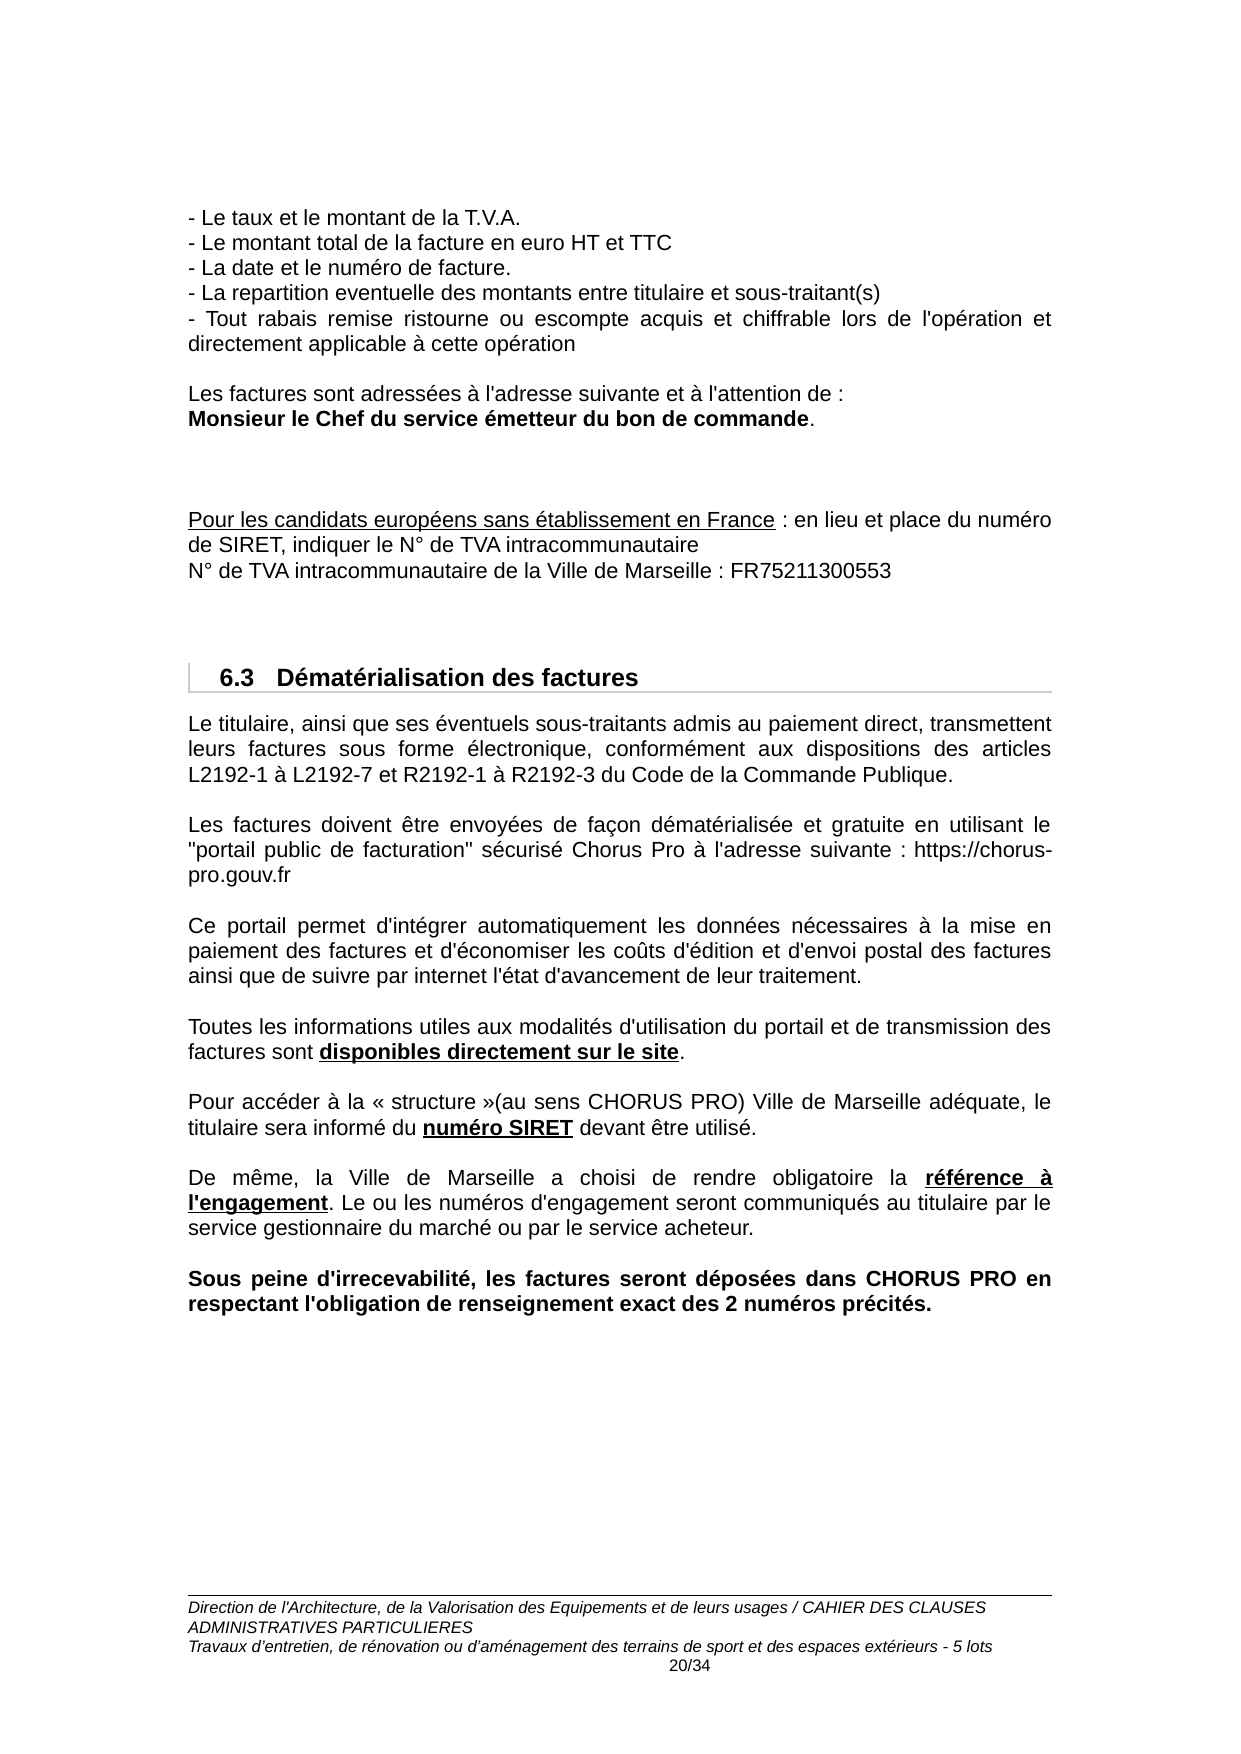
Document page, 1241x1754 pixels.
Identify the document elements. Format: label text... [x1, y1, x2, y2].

text N° de TVA intracommunautaire de la Ville de Marseille : FR75211300553 [188, 557, 1052, 583]
text Le titulaire, ainsi que ses éventuels sous-traitants admis au paiement direct, transmettent leurs factures sous forme électronique, conformément aux dispositions des articles L2192-1 à L2192-7 et R2192-1 à R2192-3 du Code de la Commande Publique. [188, 711, 1052, 787]
subtitle Dématérialisation des factures [190, 663, 1052, 691]
text - La repartition eventuelle des montants entre titulaire et sous-traitant(s) [188, 280, 1052, 305]
text Sous peine d'irrecevabilité, les factures seront déposées dans CHORUS PRO en respectant l'obligation de renseignement exact des 2 numéros précités. [188, 1266, 1052, 1316]
text Pour les candidats européens sans établissement en France : en lieu et place du numéro de SIRET, indiquer le N° de TVA intracommunautaire [188, 507, 1052, 557]
text Ce portail permet d'intégrer automatiquement les données nécessaires à la mise en paiement des factures et d'économiser les coûts d'édition et d'envoi postal des factures ainsi que de suivre par internet l'état d'avancement de leur traitement. [188, 913, 1052, 988]
text - Tout rabais remise ristourne ou escompte acquis et chiffrable lors de l'opération et directement applicable à cette opération [188, 305, 1052, 356]
text Monsieur le Chef du service émetteur du bon de commande. [188, 406, 1052, 431]
text Toutes les informations utiles aux modalités d'utilisation du portail et de transmission des factures sont disponibles directement sur le site. [188, 1014, 1052, 1064]
text Les factures doivent être envoyées de façon dématérialisée et gratuite en utilisant le "portail public de facturation" sécurisé Chorus Pro à l'adresse suivante : https://chorus-pro.gouv.fr [188, 812, 1052, 888]
text - Le taux et le montant de la T.V.A. [188, 204, 1052, 230]
text - La date et le numéro de facture. [188, 255, 1052, 280]
text Les factures sont adressées à l'adresse suivante et à l'attention de : [188, 381, 1052, 406]
text De même, la Ville de Marseille a choisi de rendre obligatoire la référence à l'engagement. Le ou les numéros d'engagement seront communiqués au titulaire par le service gestionnaire du marché ou par le service acheteur. [188, 1165, 1052, 1241]
text - Le montant total de la facture en euro HT et TTC [188, 230, 1052, 255]
text Pour accéder à la « structure »(au sens CHORUS PRO) Ville de Marseille adéquate, le titulaire sera informé du numéro SIRET devant être utilisé. [188, 1089, 1052, 1140]
